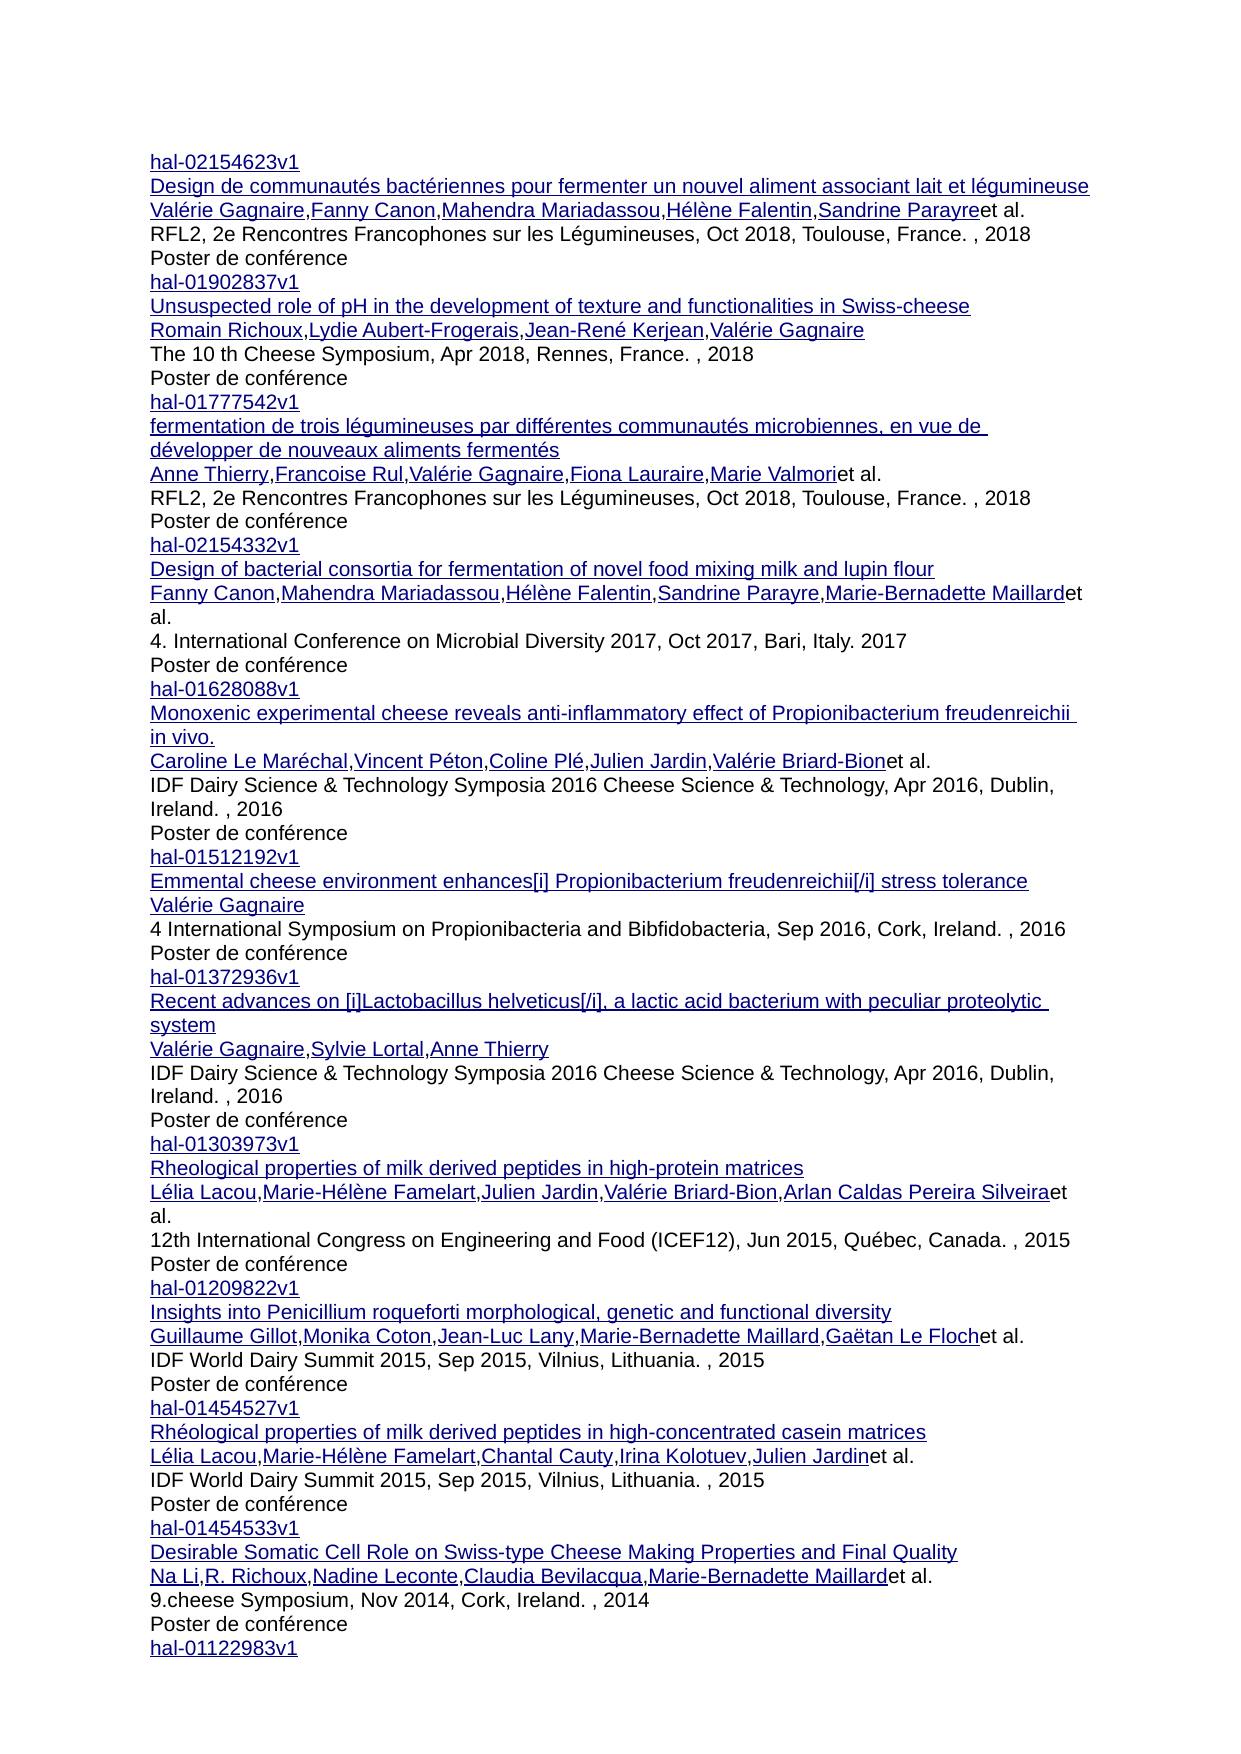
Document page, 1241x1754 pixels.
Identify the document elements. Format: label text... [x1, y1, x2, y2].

table_cell fermentation de trois légumineuses par différentes communautés microbiennes, en vue de développer de nouveaux aliments fermentés Anne Thierry,Francoise Rul,Valérie Gagnaire,Fiona Lauraire,Marie Valmoriet al. RFL2, 2e Rencontres Francophones sur les Légumineuses, Oct 2018, Toulouse, France. , 2018 Poster de conférence hal-02154332v1 [150, 414, 1090, 557]
table_cell Rheological properties of milk derived peptides in high-protein matrices Lélia Lacou,Marie-Hélène Famelart,Julien Jardin,Valérie Briard-Bion,Arlan Caldas Pereira Silveiraet al. 12th International Congress on Engineering and Food (ICEF12), Jun 2015, Québec, Canada. , 2015 Poster de conférence hal-01209822v1 [150, 1156, 1090, 1300]
table_cell hal-02154623v1 [150, 150, 1090, 174]
table_cell Rhéological properties of milk derived peptides in high-concentrated casein matrices Lélia Lacou,Marie-Hélène Famelart,Chantal Cauty,Irina Kolotuev,Julien Jardinet al. IDF World Dairy Summit 2015, Sep 2015, Vilnius, Lithuania. , 2015 Poster de conférence hal-01454533v1 [150, 1420, 1090, 1539]
table_cell Design of bacterial consortia for fermentation of novel food mixing milk and lupin flour Fanny Canon,Mahendra Mariadassou,Hélène Falentin,Sandrine Parayre,Marie-Bernadette Maillardet al. 4. International Conference on Microbial Diversity 2017, Oct 2017, Bari, Italy. 2017 Poster de conférence hal-01628088v1 [150, 557, 1090, 701]
table_cell Unsuspected role of pH in the development of texture and functionalities in Swiss-cheese Romain Richoux,Lydie Aubert-Frogerais,Jean-René Kerjean,Valérie Gagnaire The 10 th Cheese Symposium, Apr 2018, Rennes, France. , 2018 Poster de conférence hal-01777542v1 [150, 294, 1090, 413]
table_cell Insights into Penicillium roqueforti morphological, genetic and functional diversity Guillaume Gillot,Monika Coton,Jean-Luc Lany,Marie-Bernadette Maillard,Gaëtan Le Flochet al. IDF World Dairy Summit 2015, Sep 2015, Vilnius, Lithuania. , 2015 Poster de conférence hal-01454527v1 [150, 1300, 1090, 1420]
table_cell Desirable Somatic Cell Role on Swiss-type Cheese Making Properties and Final Quality Na Li,R. Richoux,Nadine Leconte,Claudia Bevilacqua,Marie-Bernadette Maillardet al. 9.cheese Symposium, Nov 2014, Cork, Ireland. , 2014 Poster de conférence hal-01122983v1 [150, 1540, 1090, 1659]
table_cell Valérie Gagnaire,Fanny Canon,Mahendra Mariadassou,Hélène Falentin,Sandrine Parayreet al. RFL2, 2e Rencontres Francophones sur les Légumineuses, Oct 2018, Toulouse, France. , 2018 Poster de conférence hal-01902837v1 [150, 196, 1090, 294]
table_cell Design de communautés bactériennes pour fermenter un nouvel aliment associant lait et légumineuse [150, 174, 1090, 195]
table_cell Emmental cheese environment enhances[i] Propionibacterium freudenreichii[/i] stress tolerance Valérie Gagnaire 4 International Symposium on Propionibacteria and Bibfidobacteria, Sep 2016, Cork, Ireland. , 2016 Poster de conférence hal-01372936v1 [150, 869, 1090, 988]
table_cell Monoxenic experimental cheese reveals anti-inflammatory effect of Propionibacterium freudenreichii in vivo. Caroline Le Maréchal,Vincent Péton,Coline Plé,Julien Jardin,Valérie Briard-Bionet al. IDF Dairy Science & Technology Symposia 2016 Cheese Science & Technology, Apr 2016, Dublin, Ireland. , 2016 Poster de conférence hal-01512192v1 [150, 701, 1090, 869]
table_cell Recent advances on [i]Lactobacillus helveticus[/i], a lactic acid bacterium with peculiar proteolytic system Valérie Gagnaire,Sylvie Lortal,Anne Thierry IDF Dairy Science & Technology Symposia 2016 Cheese Science & Technology, Apr 2016, Dublin, Ireland. , 2016 Poster de conférence hal-01303973v1 [150, 989, 1090, 1156]
